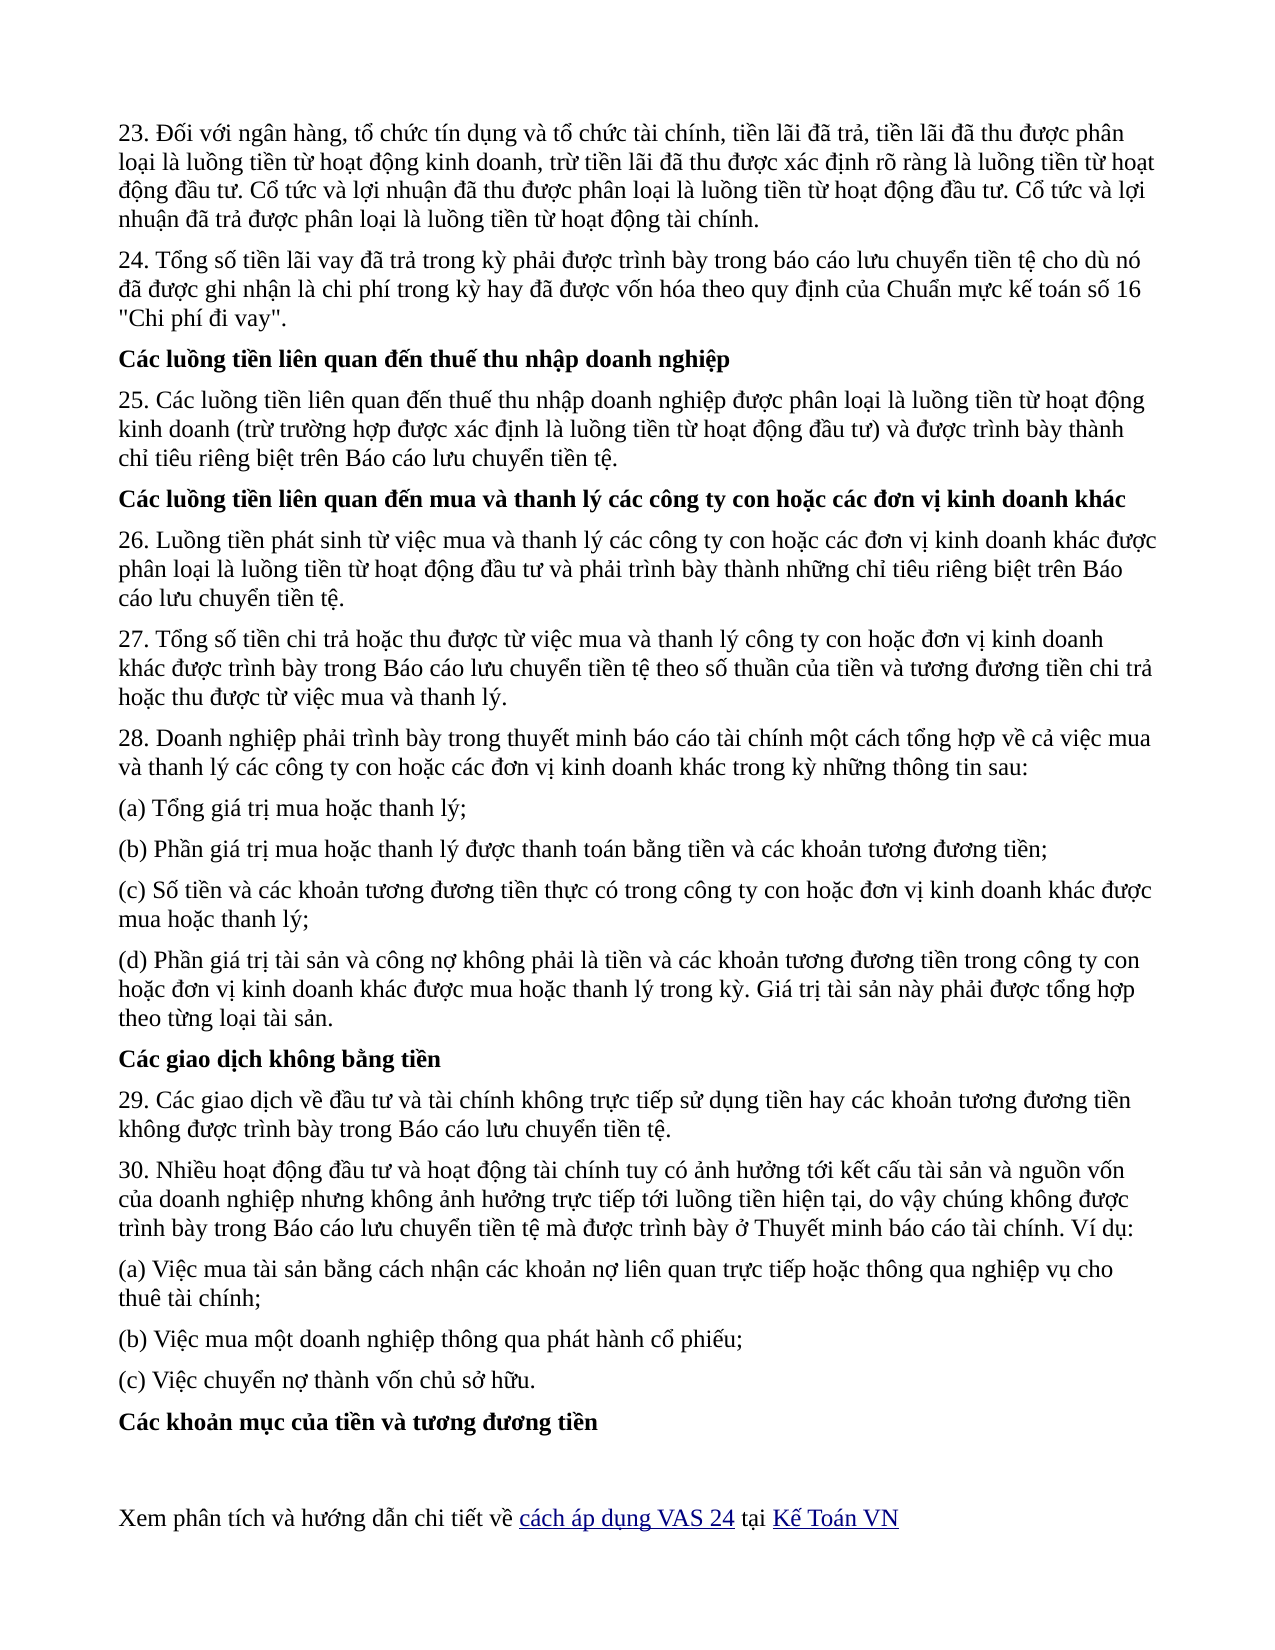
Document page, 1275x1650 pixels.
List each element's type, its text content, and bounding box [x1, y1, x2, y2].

text (c) Việc chuyển nợ thành vốn chủ sở hữu. [118, 1366, 1157, 1394]
text (b) Phần giá trị mua hoặc thanh lý được thanh toán bằng tiền và các khoản tương đương tiền; [118, 834, 1157, 863]
text Các luồng tiền liên quan đến mua và thanh lý các công ty con hoặc các đơn vị kinh doanh khác [118, 484, 1157, 513]
text 27. Tổng số tiền chi trả hoặc thu được từ việc mua và thanh lý công ty con hoặc đơn vị kinh doanh khác được trình bày trong Báo cáo lưu chuyển tiền tệ theo số thuần của tiền và tương đương tiền chi trả hoặc thu được từ việc mua và thanh lý. [118, 624, 1157, 711]
text Các khoản mục của tiền và tương đương tiền [118, 1407, 1157, 1436]
text 28. Doanh nghiệp phải trình bày trong thuyết minh báo cáo tài chính một cách tổng hợp về cả việc mua và thanh lý các công ty con hoặc các đơn vị kinh doanh khác trong kỳ những thông tin sau: [118, 723, 1157, 781]
text Các luồng tiền liên quan đến thuế thu nhập doanh nghiệp [118, 344, 1157, 373]
text (d) Phần giá trị tài sản và công nợ không phải là tiền và các khoản tương đương tiền trong công ty con hoặc đơn vị kinh doanh khác được mua hoặc thanh lý trong kỳ. Giá trị tài sản này phải được tổng hợp theo từng loại tài sản. [118, 946, 1157, 1032]
text (c) Số tiền và các khoản tương đương tiền thực có trong công ty con hoặc đơn vị kinh doanh khác được mua hoặc thanh lý; [118, 876, 1157, 933]
text (a) Việc mua tài sản bằng cách nhận các khoản nợ liên quan trực tiếp hoặc thông qua nghiệp vụ cho thuê tài chính; [118, 1254, 1157, 1312]
text (a) Tổng giá trị mua hoặc thanh lý; [118, 793, 1157, 822]
text 30. Nhiều hoạt động đầu tư và hoạt động tài chính tuy có ảnh hưởng tới kết cấu tài sản và nguồn vốn của doanh nghiệp nhưng không ảnh hưởng trực tiếp tới luồng tiền hiện tại, do vậy chúng không được trình bày trong Báo cáo lưu chuyển tiền tệ mà được trình bày ở Thuyết minh báo cáo tài chính. Ví dụ: [118, 1156, 1157, 1242]
text 23. Đối với ngân hàng, tổ chức tín dụng và tổ chức tài chính, tiền lãi đã trả, tiền lãi đã thu được phân loại là luồng tiền từ hoạt động kinh doanh, trừ tiền lãi đã thu được xác định rõ ràng là luồng tiền từ hoạt động đầu tư. Cổ tức và lợi nhuận đã thu được phân loại là luồng tiền từ hoạt động đầu tư. Cổ tức và lợi nhuận đã trả được phân loại là luồng tiền từ hoạt động tài chính. [118, 118, 1157, 233]
text 24. Tổng số tiền lãi vay đã trả trong kỳ phải được trình bày trong báo cáo lưu chuyển tiền tệ cho dù nó đã được ghi nhận là chi phí trong kỳ hay đã được vốn hóa theo quy định của Chuẩn mực kế toán số 16 "Chi phí đi vay". [118, 246, 1157, 332]
text 26. Luồng tiền phát sinh từ việc mua và thanh lý các công ty con hoặc các đơn vị kinh doanh khác được phân loại là luồng tiền từ hoạt động đầu tư và phải trình bày thành những chỉ tiêu riêng biệt trên Báo cáo lưu chuyển tiền tệ. [118, 526, 1157, 612]
text 25. Các luồng tiền liên quan đến thuế thu nhập doanh nghiệp được phân loại là luồng tiền từ hoạt động kinh doanh (trừ trường hợp được xác định là luồng tiền từ hoạt động đầu tư) và được trình bày thành chỉ tiêu riêng biệt trên Báo cáo lưu chuyển tiền tệ. [118, 386, 1157, 472]
text Các giao dịch không bằng tiền [118, 1044, 1157, 1073]
text 29. Các giao dịch về đầu tư và tài chính không trực tiếp sử dụng tiền hay các khoản tương đương tiền không được trình bày trong Báo cáo lưu chuyển tiền tệ. [118, 1086, 1157, 1143]
text (b) Việc mua một doanh nghiệp thông qua phát hành cổ phiếu; [118, 1324, 1157, 1353]
